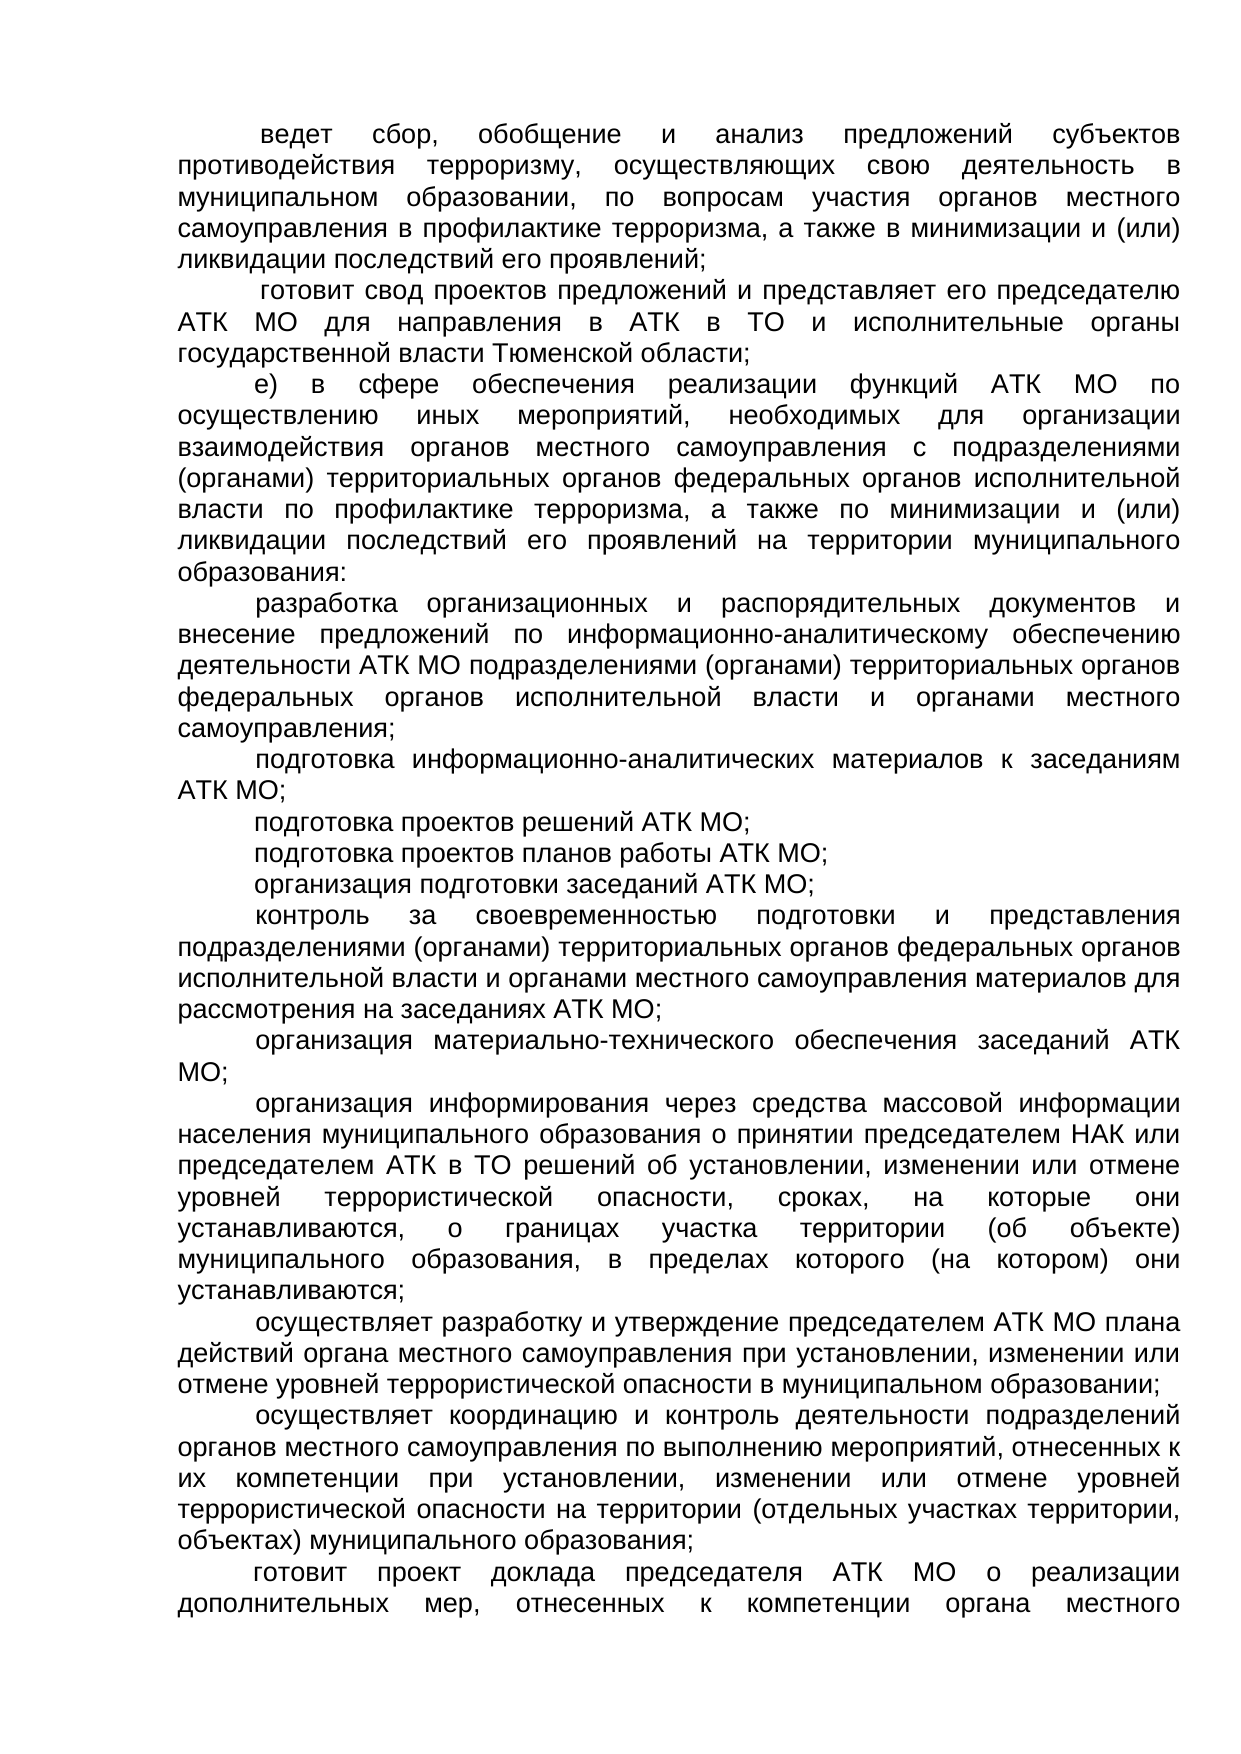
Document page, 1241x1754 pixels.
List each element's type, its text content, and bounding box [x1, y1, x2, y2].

text е) в сфере обеспечения реализации функций АТК МО по осуществлению иных мероприятий, необходимых для организации взаимодействия органов местного самоуправления с подразделениями (органами) территориальных органов федеральных органов исполнительной власти по профилактике терроризма, а также по минимизации и (или) ликвидации последствий его проявлений на территории муниципального образования: [177, 368, 1181, 587]
text разработка организационных и распорядительных документов и внесение предложений по информационно-аналитическому обеспечению деятельности АТК МО подразделениями (органами) территориальных органов федеральных органов исполнительной власти и органами местного самоуправления; [177, 587, 1181, 743]
text организация информирования через средства массовой информации населения муниципального образования о принятии председателем НАК или председателем АТК в ТО решений об установлении, изменении или отмене уровней террористической опасности, сроках, на которые они устанавливаются, о границах участка территории (об объекте) муниципального образования, в пределах которого (на котором) они устанавливаются; [177, 1087, 1181, 1306]
text готовит свод проектов предложений и представляет его председателю АТК МО для направления в АТК в ТО и исполнительные органы государственной власти Тюменской области; [177, 274, 1181, 368]
text организация подготовки заседаний АТК МО; [177, 868, 1181, 899]
text подготовка проектов планов работы АТК МО; [177, 837, 1181, 868]
text контроль за своевременностью подготовки и представления подразделениями (органами) территориальных органов федеральных органов исполнительной власти и органами местного самоуправления материалов для рассмотрения на заседаниях АТК МО; [177, 899, 1181, 1024]
text организация материально-технического обеспечения заседаний АТК МО; [177, 1024, 1181, 1087]
text осуществляет разработку и утверждение председателем АТК МО плана действий органа местного самоуправления при установлении, изменении или отмене уровней террористической опасности в муниципальном образовании; [177, 1306, 1181, 1399]
text ведет сбор, обобщение и анализ предложений субъектов противодействия терроризму, осуществляющих свою деятельность в муниципальном образовании, по вопросам участия органов местного самоуправления в профилактике терроризма, а также в минимизации и (или) ликвидации последствий его проявлений; [177, 118, 1181, 274]
text подготовка информационно-аналитических материалов к заседаниям АТК МО; [177, 743, 1181, 806]
text подготовка проектов решений АТК МО; [177, 806, 1181, 837]
text готовит проект доклада председателя АТК МО о реализации дополнительных мер, отнесенных к компетенции органа местного [177, 1556, 1181, 1618]
text осуществляет координацию и контроль деятельности подразделений органов местного самоуправления по выполнению мероприятий, отнесенных к их компетенции при установлении, изменении или отмене уровней террористической опасности на территории (отдельных участках территории, объектах) муниципального образования; [177, 1399, 1181, 1556]
